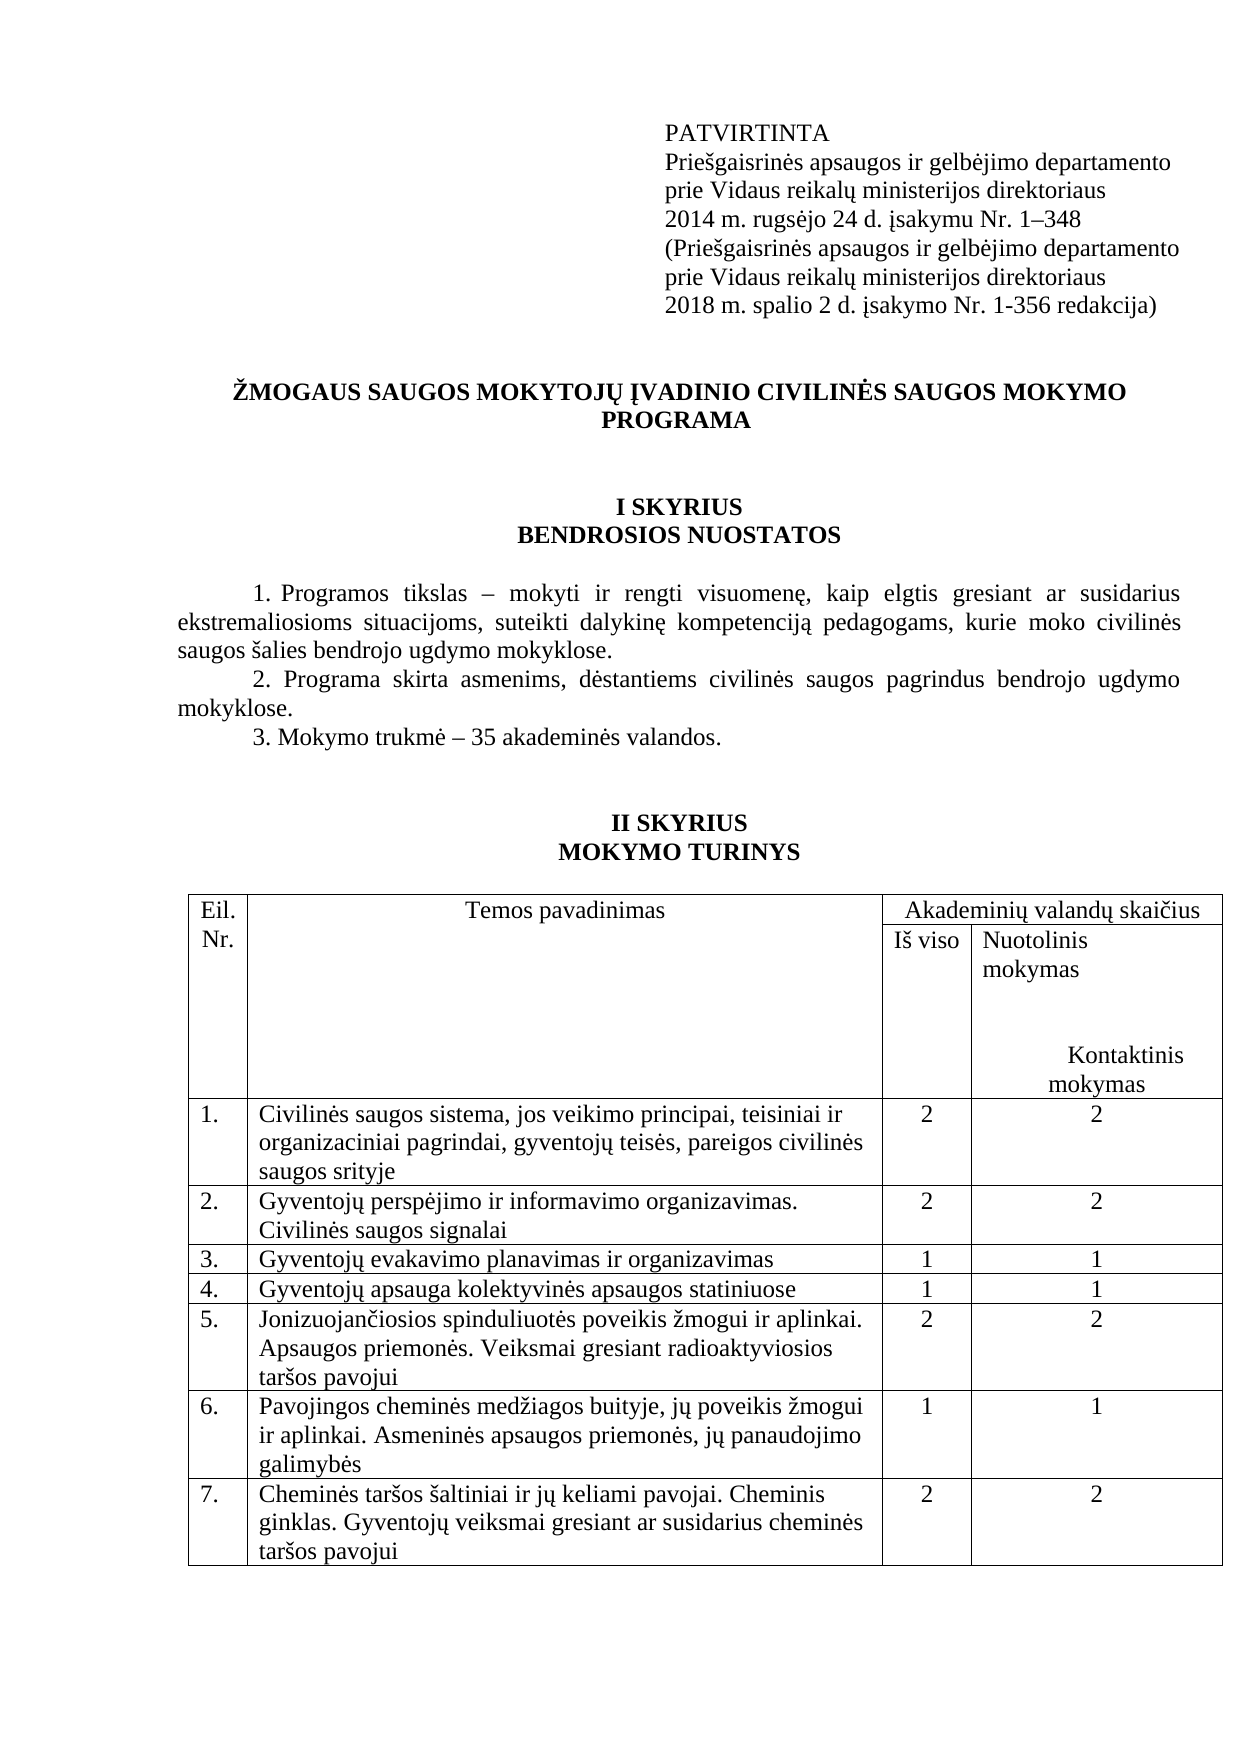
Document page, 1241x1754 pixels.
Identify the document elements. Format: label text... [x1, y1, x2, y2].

text 3. Mokymo trukmė – 35 akademinės valandos. [177, 722, 1181, 751]
table_cell Civilinės saugos sistema, jos veikimo principai, teisiniai ir organizaciniai pagrindai, gyventojų teisės, pareigos civilinės saugos srityje [248, 1099, 882, 1185]
table_cell 2 [883, 1304, 971, 1390]
table_cell 2. [189, 1186, 247, 1243]
text prie Vidaus reikalų ministerijos direktoriaus [664, 176, 1181, 204]
text 2. Programa skirta asmenims, dėstantiems civilinės saugos pagrindus bendrojo ugdymo mokyklose. [177, 664, 1181, 722]
table_cell Pavojingos cheminės medžiagos buityje, jų poveikis žmogui ir aplinkai. Asmeninės apsaugos priemonės, jų panaudojimo galimybės [248, 1391, 882, 1478]
table_header Akademinių valandų skaičius [883, 895, 1222, 924]
table_cell Cheminės taršos šaltiniai ir jų keliami pavojai. Cheminis ginklas. Gyventojų veiksmai gresiant ar susidarius cheminės taršos pavojui [248, 1479, 882, 1565]
table_cell 1 [883, 1274, 971, 1303]
table_cell 5. [189, 1304, 247, 1390]
table_cell 2 [972, 1099, 1222, 1185]
table_cell 1 [972, 1274, 1222, 1303]
text 2018 m. spalio 2 d. įsakymo Nr. 1-356 redakcija) [664, 291, 1181, 319]
table_cell 2 [883, 1186, 971, 1243]
text ii SKYRIUS [177, 808, 1181, 837]
table_cell 7. [189, 1479, 247, 1565]
table_header Temos pavadinimas [248, 895, 882, 1098]
text ŽMOGAUS SAUGOS mokytojų ĮVADINIO civilinės saugos mokymo programa [177, 377, 1181, 434]
table_cell Gyventojų perspėjimo ir informavimo organizavimas. Civilinės saugos signalai [248, 1186, 882, 1243]
table_cell 1 [972, 1245, 1222, 1273]
text 1. Programos tikslas – mokyti ir rengti visuomenę, kaip elgtis gresiant ar susidarius ekstremaliosioms situacijoms, suteikti dalykinę kompetenciją pedagogams, kurie moko civilinės saugos šalies bendrojo ugdymo mokyklose. [177, 578, 1181, 664]
text PATVIRTINTA [664, 118, 1181, 147]
text MOKYMO TURINYS [177, 837, 1181, 866]
table_cell 4. [189, 1274, 247, 1303]
table_header Eil. Nr. [189, 895, 247, 1098]
table_cell Iš viso [883, 925, 971, 1098]
table_cell 2 [972, 1186, 1222, 1243]
table_cell 1 [972, 1391, 1222, 1478]
table_cell 2 [972, 1479, 1222, 1565]
table_cell 1. [189, 1099, 247, 1185]
table_cell 2 [972, 1304, 1222, 1390]
text (Priešgaisrinės apsaugos ir gelbėjimo departamento [664, 233, 1181, 262]
table_cell 1 [883, 1245, 971, 1273]
table_cell Gyventojų apsauga kolektyvinės apsaugos statiniuose [248, 1274, 882, 1303]
table_cell 2 [883, 1479, 971, 1565]
text I SKYRIUS [177, 492, 1181, 521]
text BENDROSIOS NUOSTATOS [177, 521, 1181, 549]
table_cell 3. [189, 1245, 247, 1273]
text prie Vidaus reikalų ministerijos direktoriaus [664, 262, 1181, 291]
text 2014 m. rugsėjo 24 d. įsakymu Nr. 1–348 [664, 204, 1181, 233]
table_cell 1 [883, 1391, 971, 1478]
table_cell Gyventojų evakavimo planavimas ir organizavimas [248, 1245, 882, 1273]
table_cell Jonizuojančiosios spinduliuotės poveikis žmogui ir aplinkai. Apsaugos priemonės. Veiksmai gresiant radioaktyviosios taršos pavojui [248, 1304, 882, 1390]
table_cell Nuotolinis mokymas Kontaktinis mokymas [972, 925, 1222, 1098]
text Priešgaisrinės apsaugos ir gelbėjimo departamento [664, 147, 1181, 176]
table_cell 2 [883, 1099, 971, 1185]
table_cell 6. [189, 1391, 247, 1478]
